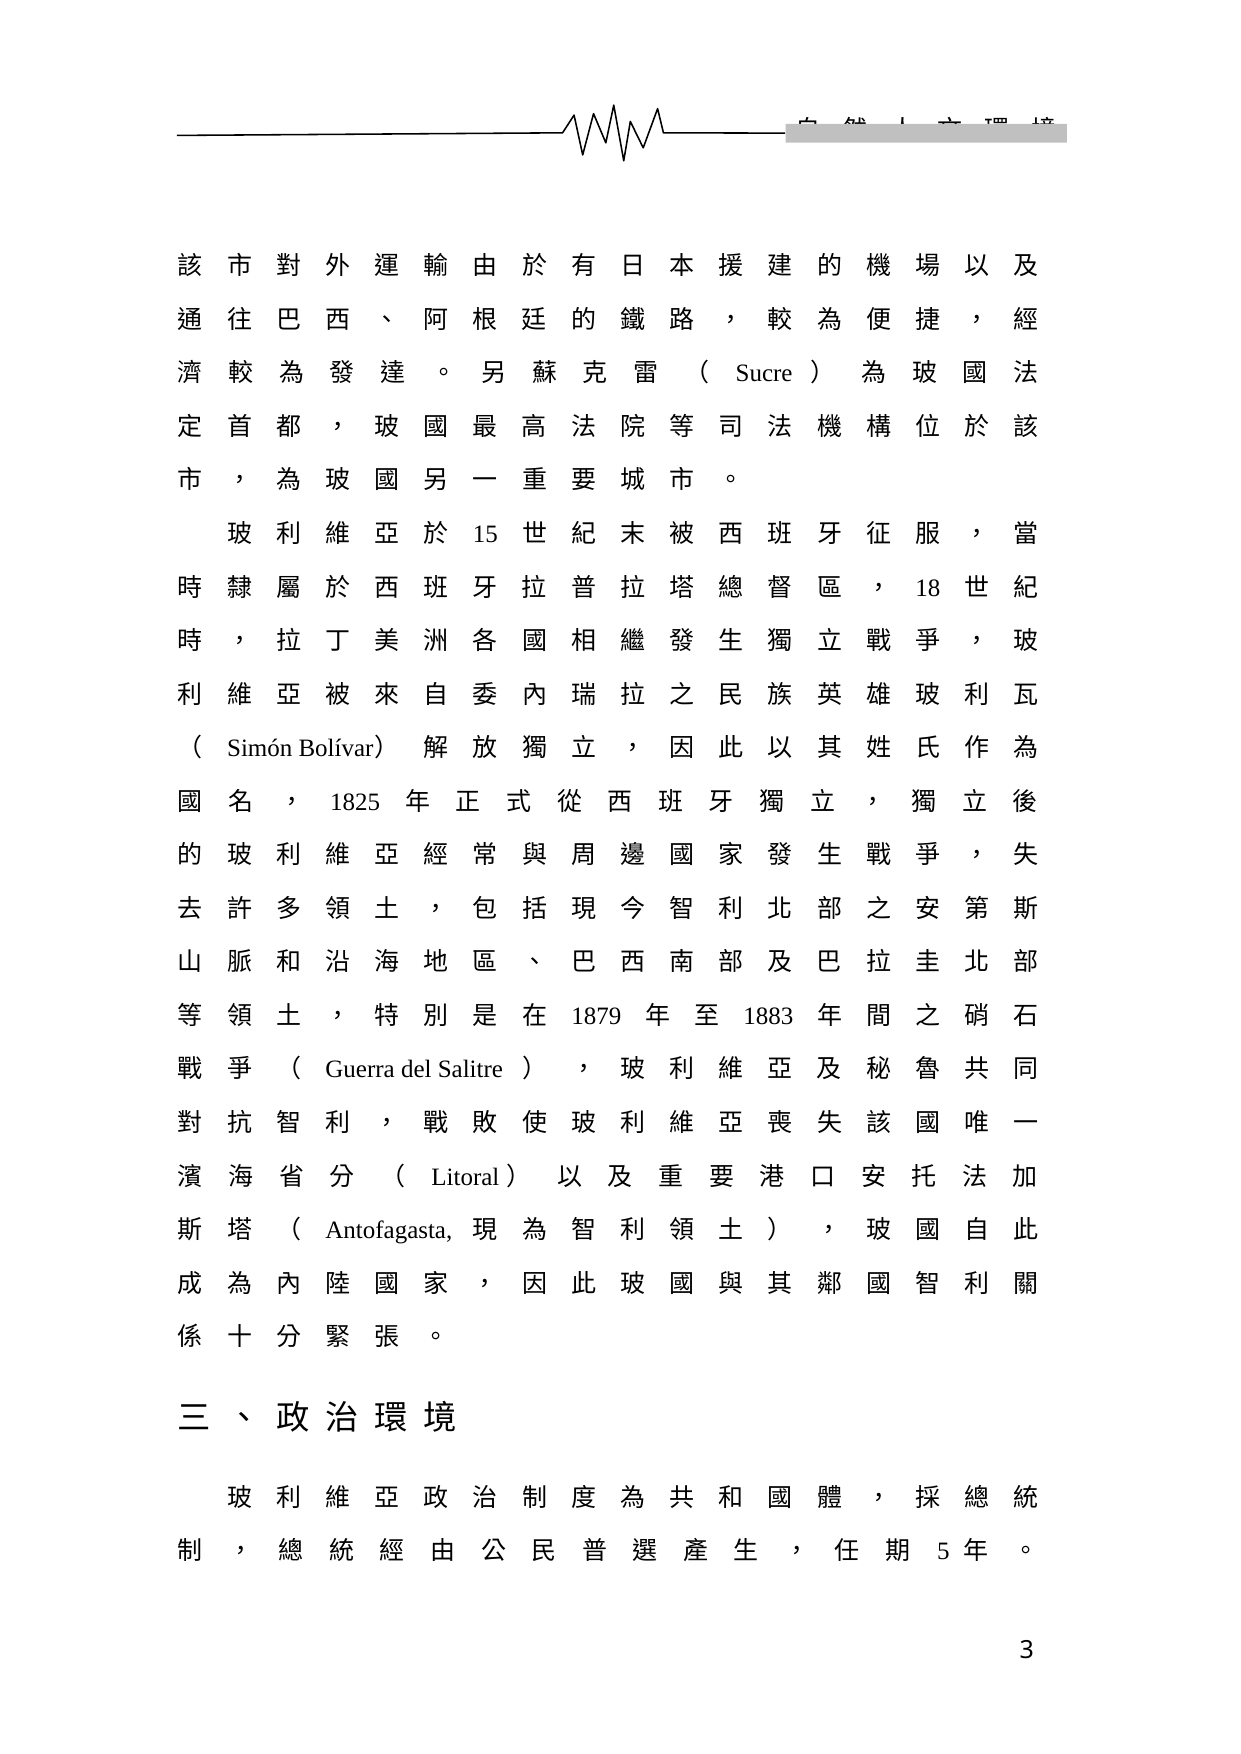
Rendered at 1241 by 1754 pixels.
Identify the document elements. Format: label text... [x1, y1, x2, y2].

text 玻利維亞政治制度為共和國體，採總統制，總統經由公民普選產生，任期5年。 [178, 1469, 1063, 1576]
text 三、政治環境 [178, 1388, 1063, 1442]
text 玻利維亞全國劃分為9個省，分別為拉巴斯省（La Paz）、潘多省（Pando）、貝尼省（Beni）、丘基薩卡省（Chuquisaca）、科恰班巴省（Cochabamba）、奧鲁羅省（Oruro）、波托西省（Potosí）、聖克鲁茲省（Santa Cruz）及塔里哈省（Tarija）。玻國最大城市為該國行政首都拉巴斯，約有260萬居民，該市海拔3,660公尺，為世界上海拔最高首都，玻國總統府、立法機構、行政部門及所有外國使館皆位於拉巴斯，是玻國政治、行政、經濟中心。位於中部之聖克魯茲為第2大城，人口約140萬，亦為該國第一大商業城，該市對外運輸由於有日本援建的機場以及通往巴西、阿根廷的鐵路，較為便捷，經濟較為發達。另蘇克雷（Sucre）為玻國法定首都，玻國最高法院等司法機構位於該市，為玻國另一重要城市。 [178, 237, 1063, 505]
text 玻利維亞於15世紀末被西班牙征服，當時隸屬於西班牙拉普拉塔總督區，18世紀時，拉丁美洲各國相繼發生獨立戰爭，玻利維亞被來自委內瑞拉之民族英雄玻利瓦（Simón Bolívar）解放獨立，因此以其姓氏作為國名，1825年正式從西班牙獨立，獨立後的玻利維亞經常與周邊國家發生戰爭，失去許多領土，包括現今智利北部之安第斯山脈和沿海地區、巴西南部及巴拉圭北部等領土，特別是在1879年至1883年間之硝石戰爭（Guerra del Salitre），玻利維亞及秘魯共同對抗智利，戰敗使玻利維亞喪失該國唯一濱海省分（Litoral）以及重要港口安托法加斯塔（Antofagasta, 現為智利領土），玻國自此成為內陸國家，因此玻國與其鄰國智利關係十分緊張。 [178, 505, 1063, 1362]
